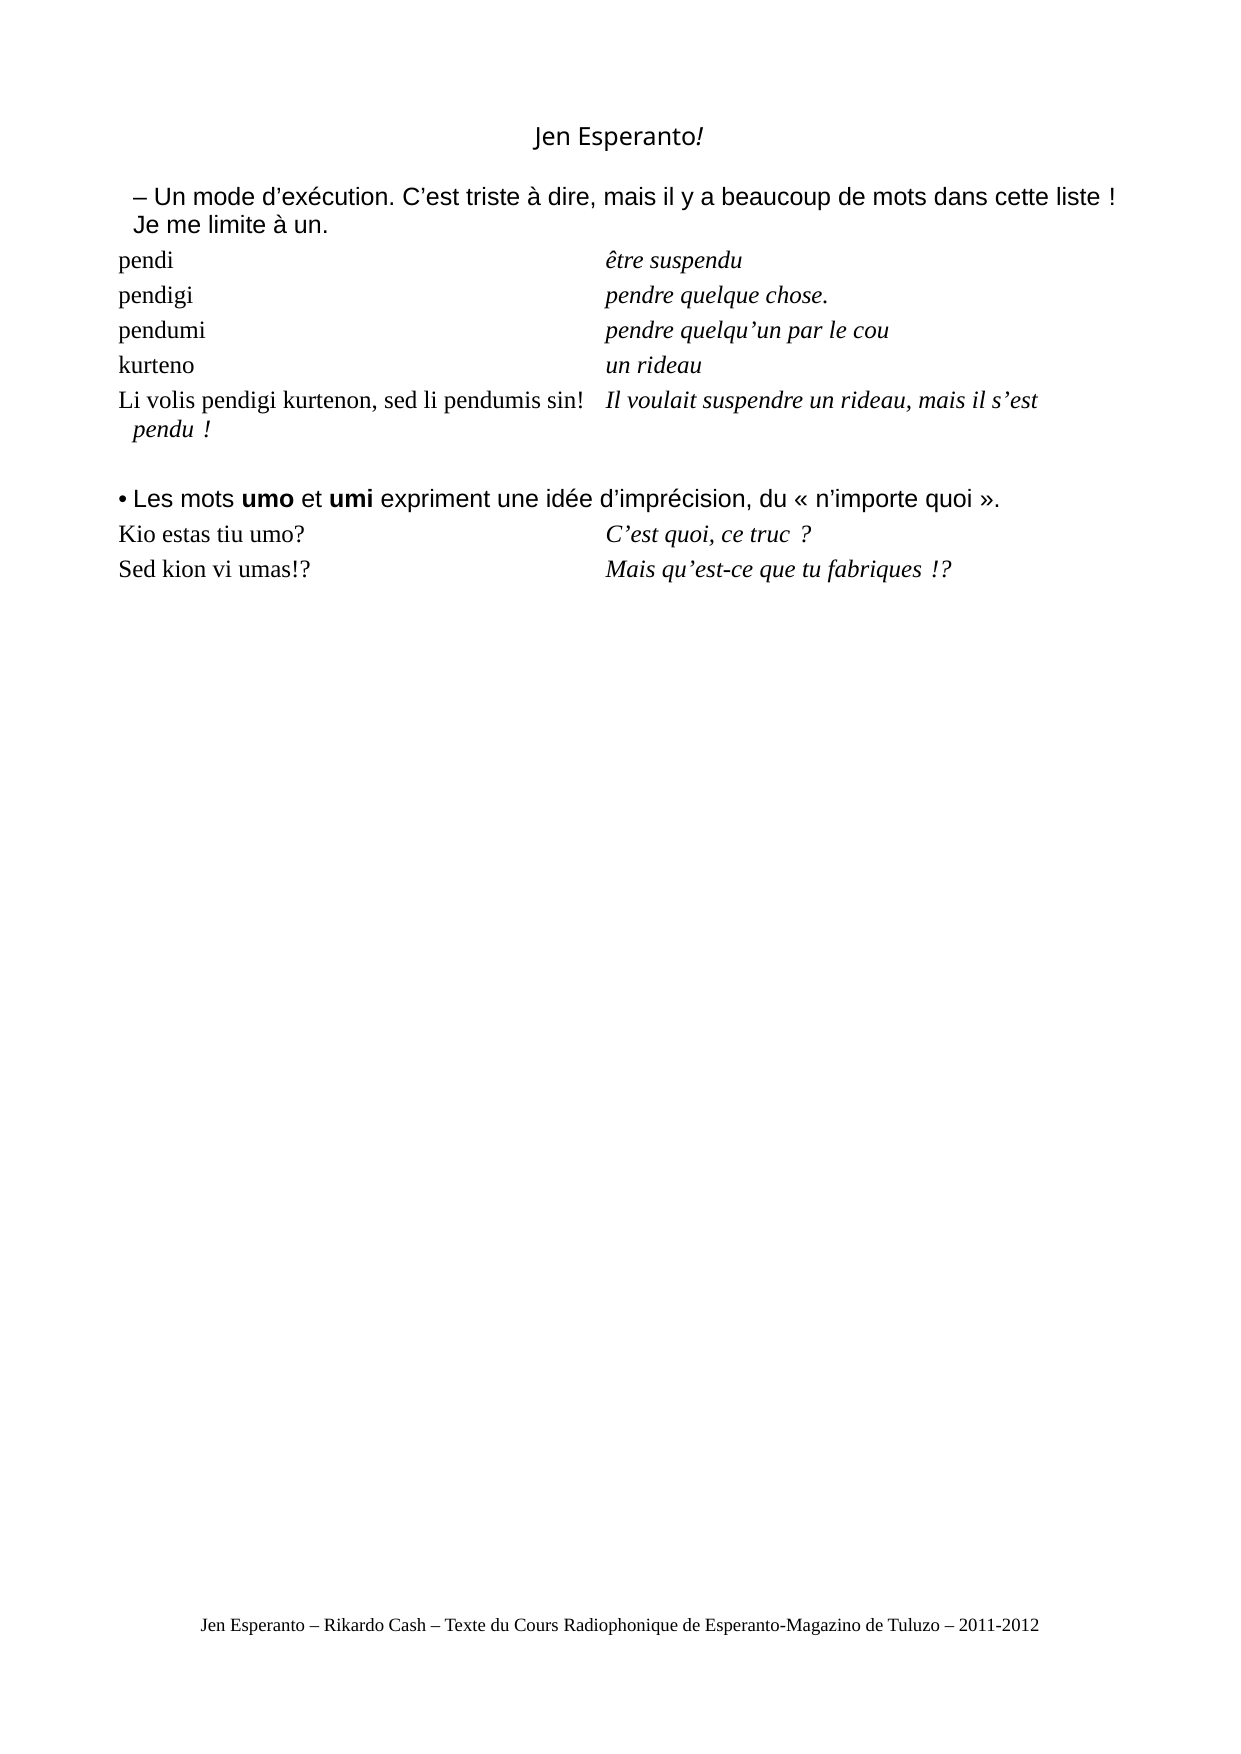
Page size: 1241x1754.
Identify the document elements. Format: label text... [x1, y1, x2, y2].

text – Un mode d’exécution. C’est triste à dire, mais il y a beaucoup de mots dans cette liste ! Je me limite à un. [118, 182, 1122, 239]
text pendi être suspendu [118, 245, 1122, 274]
text Sed kion vi umas!? Mais qu’est-ce que tu fabriques !? [118, 554, 1122, 583]
text pendigi pendre quelque chose. [118, 280, 1122, 309]
text • Les mots umo et umi expriment une idée d’imprécision, du « n’importe quoi ». [118, 484, 1122, 513]
text pendumi pendre quelqu’un par le cou [118, 315, 1122, 344]
text Kio estas tiu umo? C’est quoi, ce truc ? [118, 519, 1122, 548]
text kurteno un rideau [118, 350, 1122, 379]
text Li volis pendigi kurtenon, sed li pendumis sin! Il voulait suspendre un rideau, mais il s’est pendu ! [118, 385, 1122, 443]
